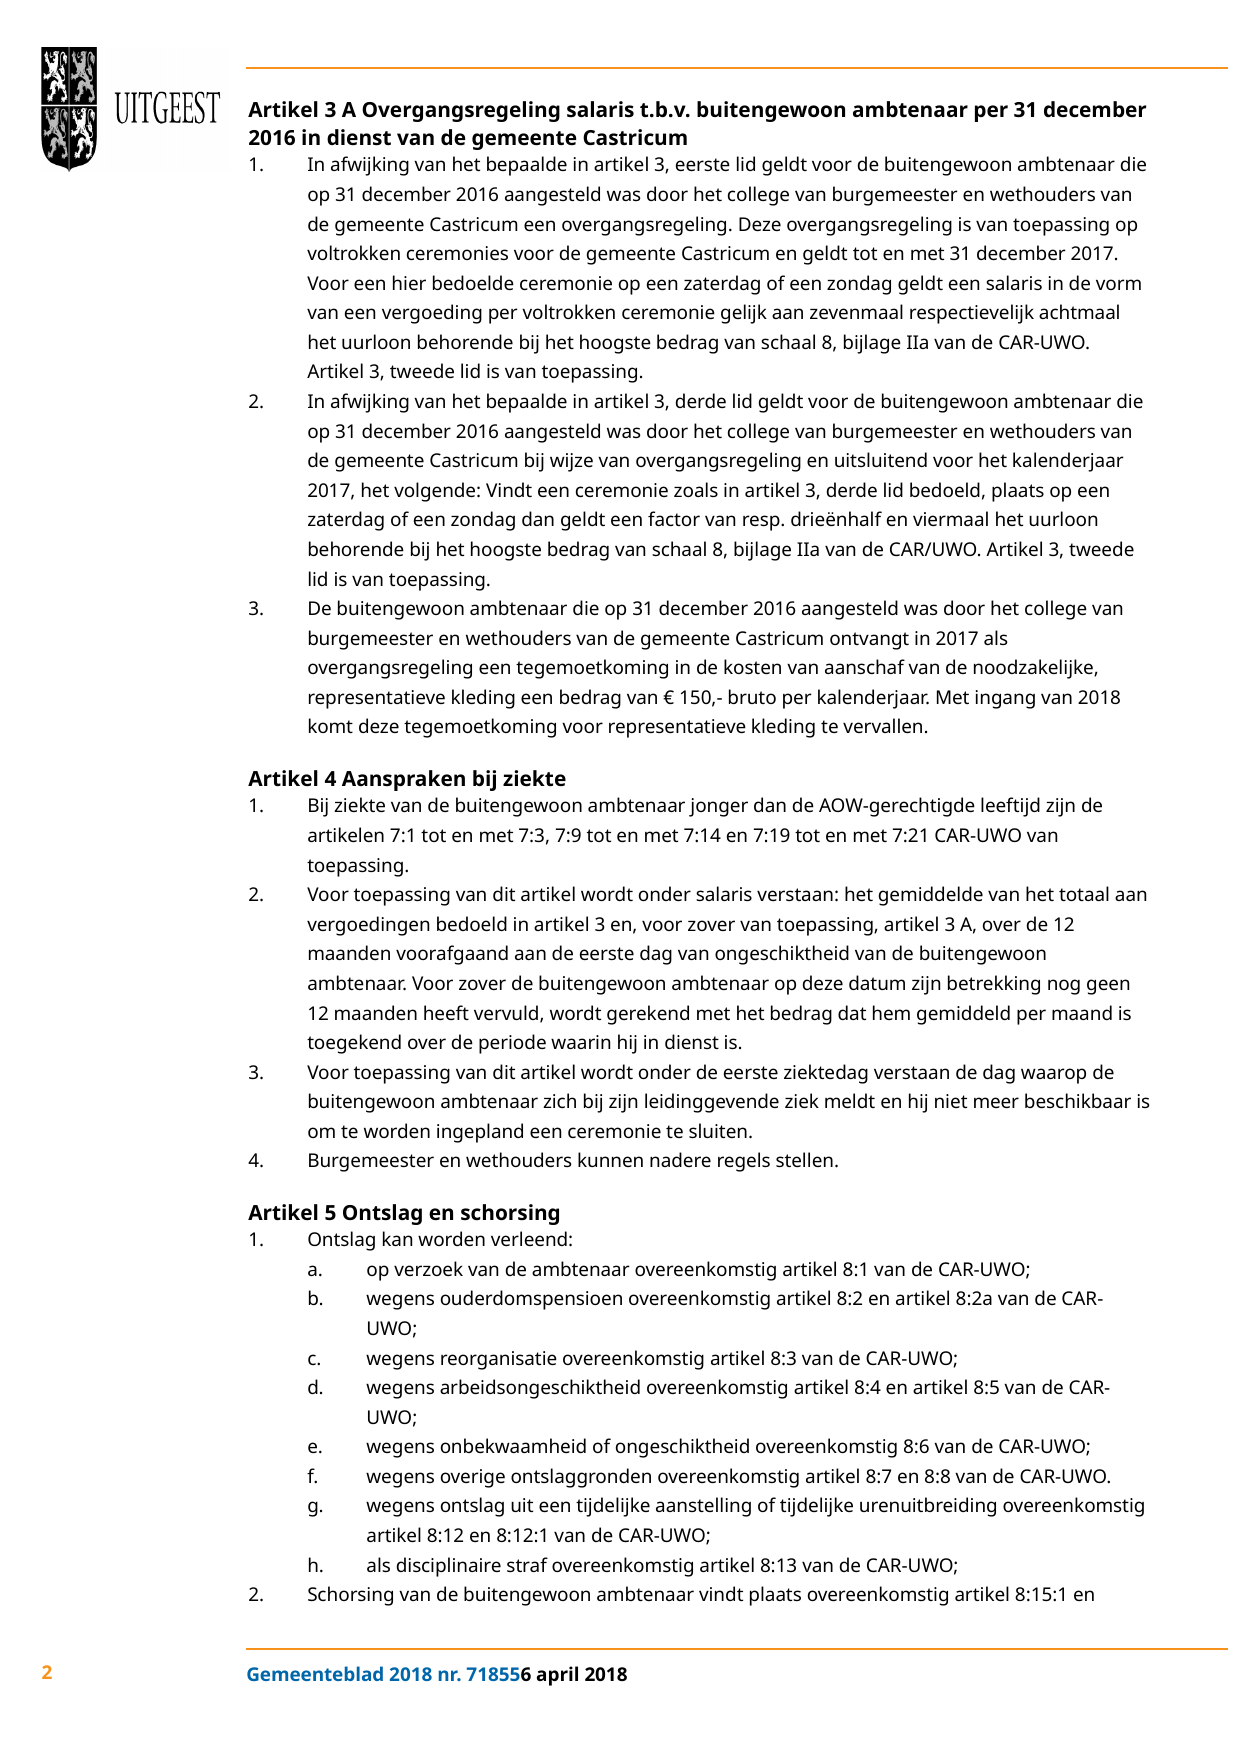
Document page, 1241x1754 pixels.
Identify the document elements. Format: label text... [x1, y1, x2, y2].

list Voor toepassing van dit artikel wordt onder de eerste ziektedag verstaan de dag waarop de buitengewoon ambtenaar zich bij zijn leidinggevende ziek meldt en hij niet meer beschikbaar is om te worden ingepland een ceremonie te sluiten. [248, 1059, 1152, 1144]
list wegens onbekwaamheid of ongeschiktheid overeenkomstig 8:6 van de CAR-UWO; [307, 1433, 1152, 1459]
list Burgemeester en wethouders kunnen nadere regels stellen. [248, 1148, 1152, 1173]
list De buitengewoon ambtenaar die op 31 december 2016 aangesteld was door het college van burgemeester en wethouders van de gemeente Castricum ontvangt in 2017 als overgangsregeling een tegemoetkoming in de kosten van aanschaf van de noodzakelijke, representatieve kleding een bedrag van € 150,- bruto per kalenderjaar. Met ingang van 2018 komt deze tegemoetkoming voor representatieve kleding te vervallen. [248, 595, 1152, 739]
list wegens ontslag uit een tijdelijke aanstelling of tijdelijke urenuitbreiding overeenkomstig artikel 8:12 en 8:12:1 van de CAR-UWO; [307, 1493, 1152, 1548]
text Artikel 4 Aanspraken bij ziekte [248, 764, 1152, 793]
list wegens arbeidsongeschiktheid overeenkomstig artikel 8:4 en artikel 8:5 van de CAR-UWO; [307, 1374, 1152, 1430]
picture [41, 47, 231, 172]
list In afwijking van het bepaalde in artikel 3, eerste lid geldt voor de buitengewoon ambtenaar die op 31 december 2016 aangesteld was door het college van burgemeester en wethouders van de gemeente Castricum een overgangsregeling. Deze overgangsregeling is van toepassing op voltrokken ceremonies voor de gemeente Castricum en geldt tot en met 31 december 2017. Voor een hier bedoelde ceremonie op een zaterdag of een zondag geldt een salaris in de vorm van een vergoeding per voltrokken ceremonie gelijk aan zevenmaal respectievelijk achtmaal het uurloon behorende bij het hoogste bedrag van schaal 8, bijlage IIa van de CAR-UWO. Artikel 3, tweede lid is van toepassing. [248, 152, 1152, 384]
list Schorsing van de buitengewoon ambtenaar vindt plaats overeenkomstig artikel 8:15:1 en [248, 1581, 1152, 1607]
list Bij ziekte van de buitengewoon ambtenaar jonger dan de AOW-gerechtigde leeftijd zijn de artikelen 7:1 tot en met 7:3, 7:9 tot en met 7:14 en 7:19 tot en met 7:21 CAR-UWO van toepassing. [248, 793, 1152, 877]
list Ontslag kan worden verleend: [248, 1226, 1152, 1252]
list Voor toepassing van dit artikel wordt onder salaris verstaan: het gemiddelde van het totaal aan vergoedingen bedoeld in artikel 3 en, voor zover van toepassing, artikel 3 A, over de 12 maanden voorafgaand aan de eerste dag van ongeschiktheid van de buitengewoon ambtenaar. Voor zover de buitengewoon ambtenaar op deze datum zijn betrekking nog geen 12 maanden heeft vervuld, wordt gerekend met het bedrag dat hem gemiddeld per maand is toegekend over de periode waarin hij in dienst is. [248, 881, 1152, 1055]
list In afwijking van het bepaalde in artikel 3, derde lid geldt voor de buitengewoon ambtenaar die op 31 december 2016 aangesteld was door het college van burgemeester en wethouders van de gemeente Castricum bij wijze van overgangsregeling en uitsluitend voor het kalenderjaar 2017, het volgende: Vindt een ceremonie zoals in artikel 3, derde lid bedoeld, plaats op een zaterdag of een zondag dan geldt een factor van resp. drieënhalf en viermaal het uurloon behorende bij het hoogste bedrag van schaal 8, bijlage IIa van de CAR/UWO. Artikel 3, tweede lid is van toepassing. [248, 388, 1152, 592]
text Artikel 5 Ontslag en schorsing [248, 1198, 1152, 1226]
list wegens reorganisatie overeenkomstig artikel 8:3 van de CAR-UWO; [307, 1345, 1152, 1371]
list wegens overige ontslaggronden overeenkomstig artikel 8:7 en 8:8 van de CAR-UWO. [307, 1463, 1152, 1489]
list als disciplinaire straf overeenkomstig artikel 8:13 van de CAR-UWO; [307, 1552, 1152, 1578]
list op verzoek van de ambtenaar overeenkomstig artikel 8:1 van de CAR-UWO; [307, 1256, 1152, 1282]
list wegens ouderdomspensioen overeenkomstig artikel 8:2 en artikel 8:2a van de CAR-UWO; [307, 1286, 1152, 1341]
text Artikel 3 A Overgangsregeling salaris t.b.v. buitengewoon ambtenaar per 31 december 2016 in dienst van de gemeente Castricum [248, 95, 1152, 152]
